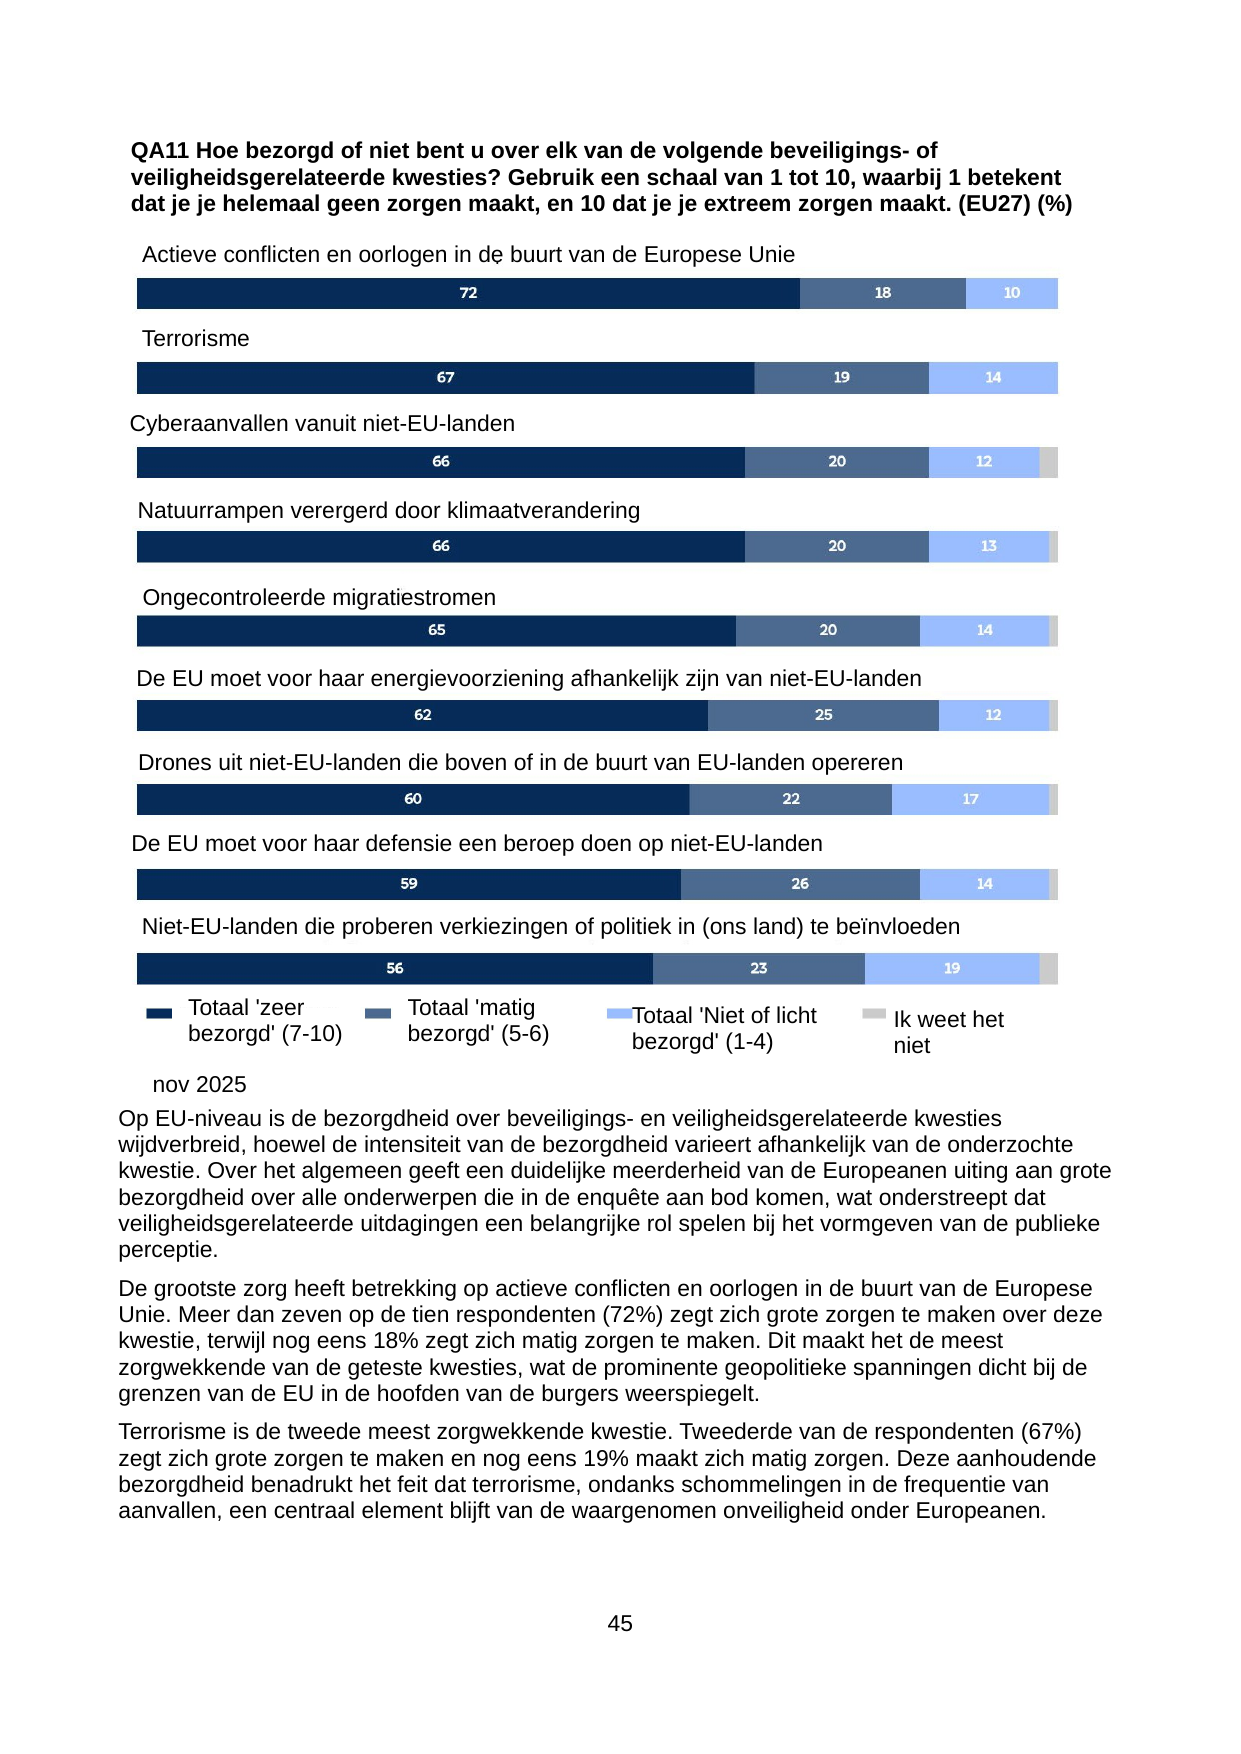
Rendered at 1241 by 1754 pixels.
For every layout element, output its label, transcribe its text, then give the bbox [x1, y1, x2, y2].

picture [767, 1007, 778, 1022]
picture [707, 1011, 714, 1022]
picture [718, 1007, 765, 1022]
text Terrorisme is de tweede meest zorgwekkende kwestie. Tweederde van de respondenten (67%) zegt zich grote zorgen te maken en nog eens 19% maakt zich matig zorgen. Deze aanhoudende bezorgdheid benadrukt het feit dat terrorisme, ondanks schommelingen in de frequentie van aanvallen, een centraal element blijft van de waargenomen onveiligheid onder Europeanen. [118, 1418, 1122, 1524]
text De grootste zorg heeft betrekking op actieve conflicten en oorlogen in de buurt van de Europese Unie. Meer dan zeven op de tien respondenten (72%) zegt zich grote zorgen te maken over deze kwestie, terwijl nog eens 18% zegt zich matig zorgen te maken. Dit maakt het de meest zorgwekkende van de geteste kwesties, wat de prominente geopolitieke spanningen dicht bij de grenzen van de EU in de hoofden van de burgers weerspiegelt. [118, 1275, 1122, 1406]
picture [422, 1007, 429, 1014]
picture [140, 1007, 637, 1022]
picture [202, 1007, 209, 1014]
picture [708, 1007, 716, 1020]
picture [639, 1007, 689, 1022]
picture [132, 243, 1068, 985]
picture [646, 1012, 653, 1022]
picture [753, 1012, 760, 1022]
picture [801, 1007, 886, 1022]
picture [691, 1007, 705, 1022]
picture [780, 1007, 799, 1022]
picture [525, 1007, 531, 1014]
text Op EU-niveau is de bezorgdheid over beveiligings- en veiligheidsgerelateerde kwesties wijdverbreid, hoewel de intensiteit van de bezorgdheid varieert afhankelijk van de onderzochte kwestie. Over het algemeen geeft een duidelijke meerderheid van de Europeanen uiting aan grote bezorgdheid over alle onderwerpen die in de enquête aan bod komen, wat onderstreept dat veiligheidsgerelateerde uitdagingen een belangrijke rol spelen bij het vormgeven van de publieke perceptie. [118, 124, 1122, 1263]
